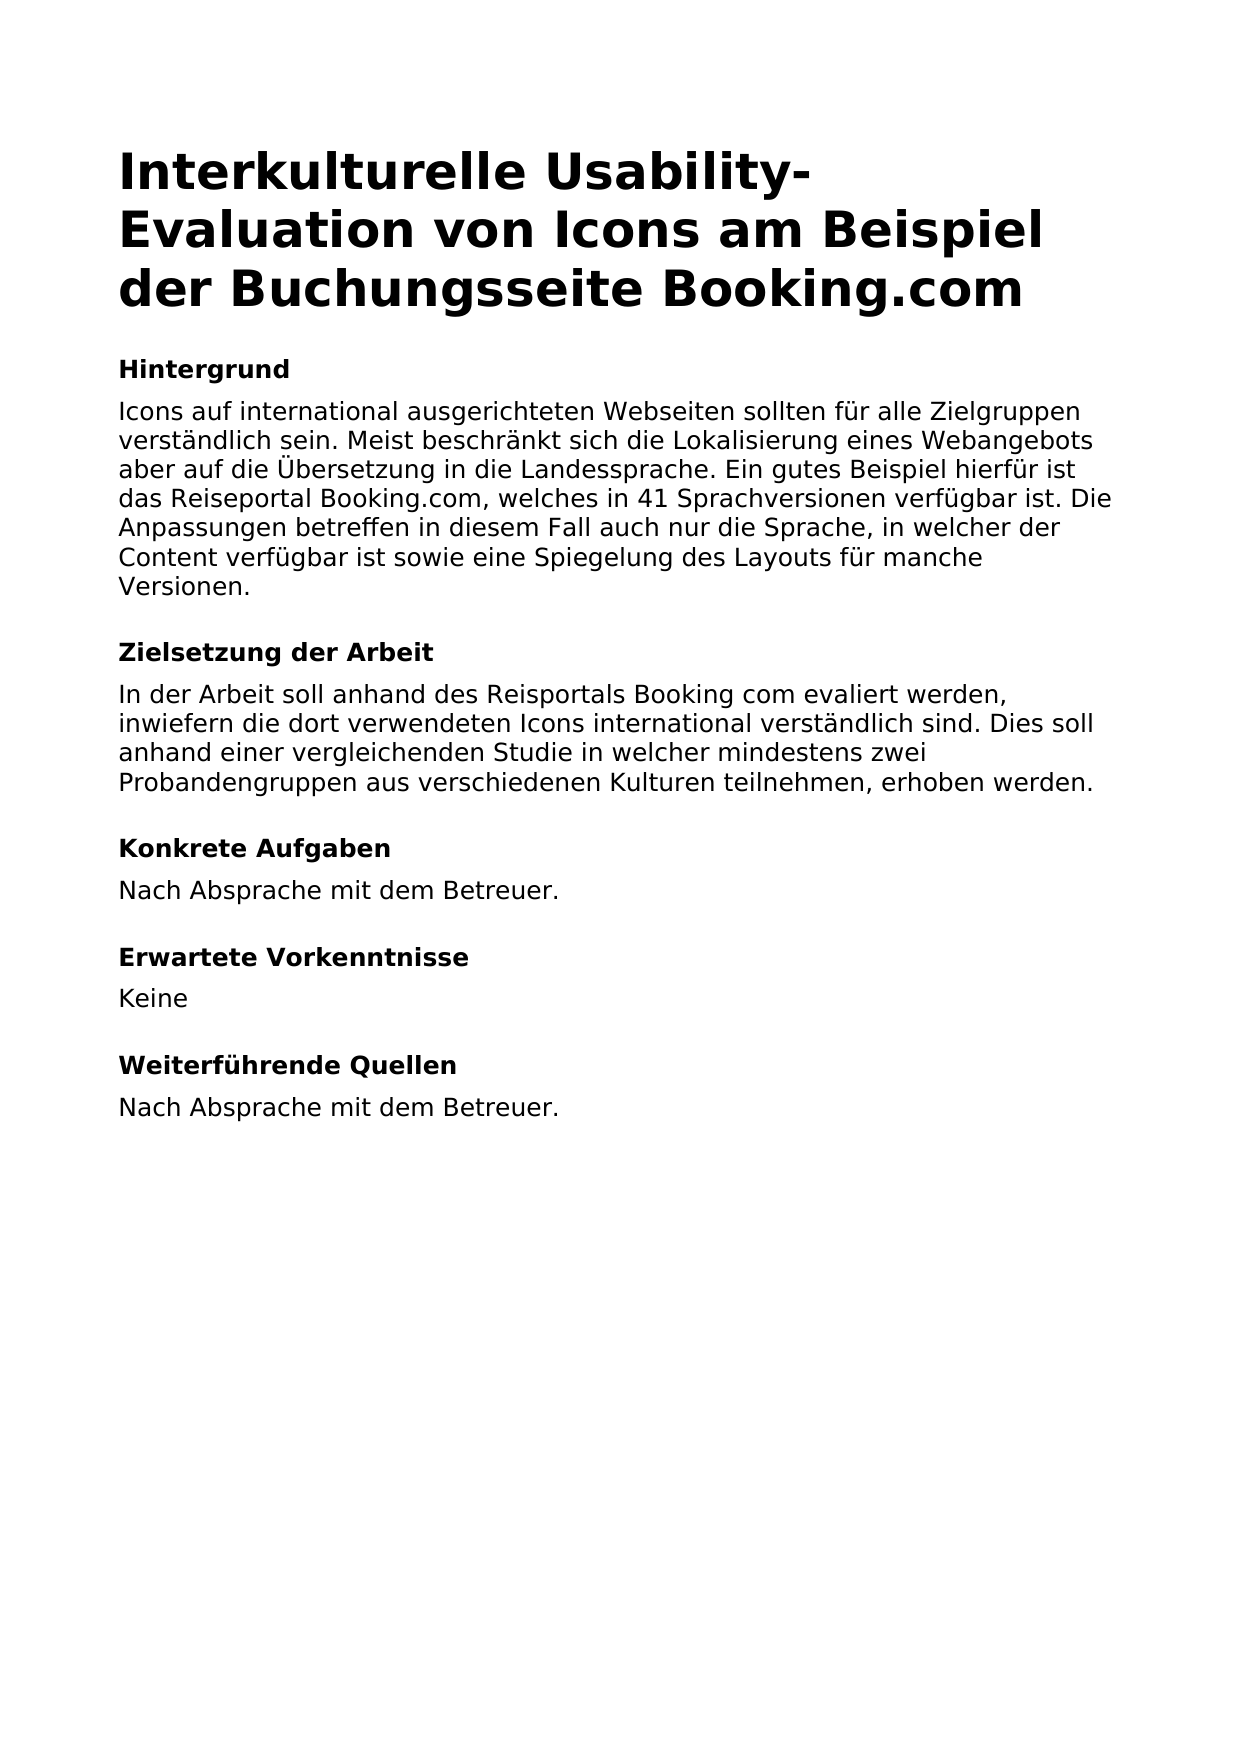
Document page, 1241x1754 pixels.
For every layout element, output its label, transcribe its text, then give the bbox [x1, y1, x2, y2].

subtitle Weiterführende Quellen [118, 1051, 1122, 1080]
text Icons auf international ausgerichteten Webseiten sollten für alle Zielgruppen verständlich sein. Meist beschränkt sich die Lokalisierung eines Webangebots aber auf die Übersetzung in die Landessprache. Ein gutes Beispiel hierfür ist das Reiseportal Booking.com, welches in 41 Sprachversionen verfügbar ist. Die Anpassungen betreffen in diesem Fall auch nur die Sprache, in welcher der Content verfügbar ist sowie eine Spiegelung des Layouts für manche Versionen. [118, 397, 1122, 601]
text In der Arbeit soll anhand des Reisportals Booking com evaliert werden, inwiefern die dort verwendeten Icons international verständlich sind. Dies soll anhand einer vergleichenden Studie in welcher mindestens zwei Probandengruppen aus verschiedenen Kulturen teilnehmen, erhoben werden. [118, 680, 1122, 797]
text Nach Absprache mit dem Betreuer. [118, 1093, 1122, 1122]
subtitle Erwartete Vorkenntnisse [118, 943, 1122, 972]
subtitle Zielsetzung der Arbeit [118, 639, 1122, 668]
subtitle Interkulturelle Usability- Evaluation von Icons am Beispiel der Buchungsseite Booking.com [118, 143, 1122, 318]
text Keine [118, 984, 1122, 1014]
subtitle Hintergrund [118, 355, 1122, 384]
text Nach Absprache mit dem Betreuer. [118, 876, 1122, 905]
subtitle Konkrete Aufgaben [118, 834, 1122, 864]
